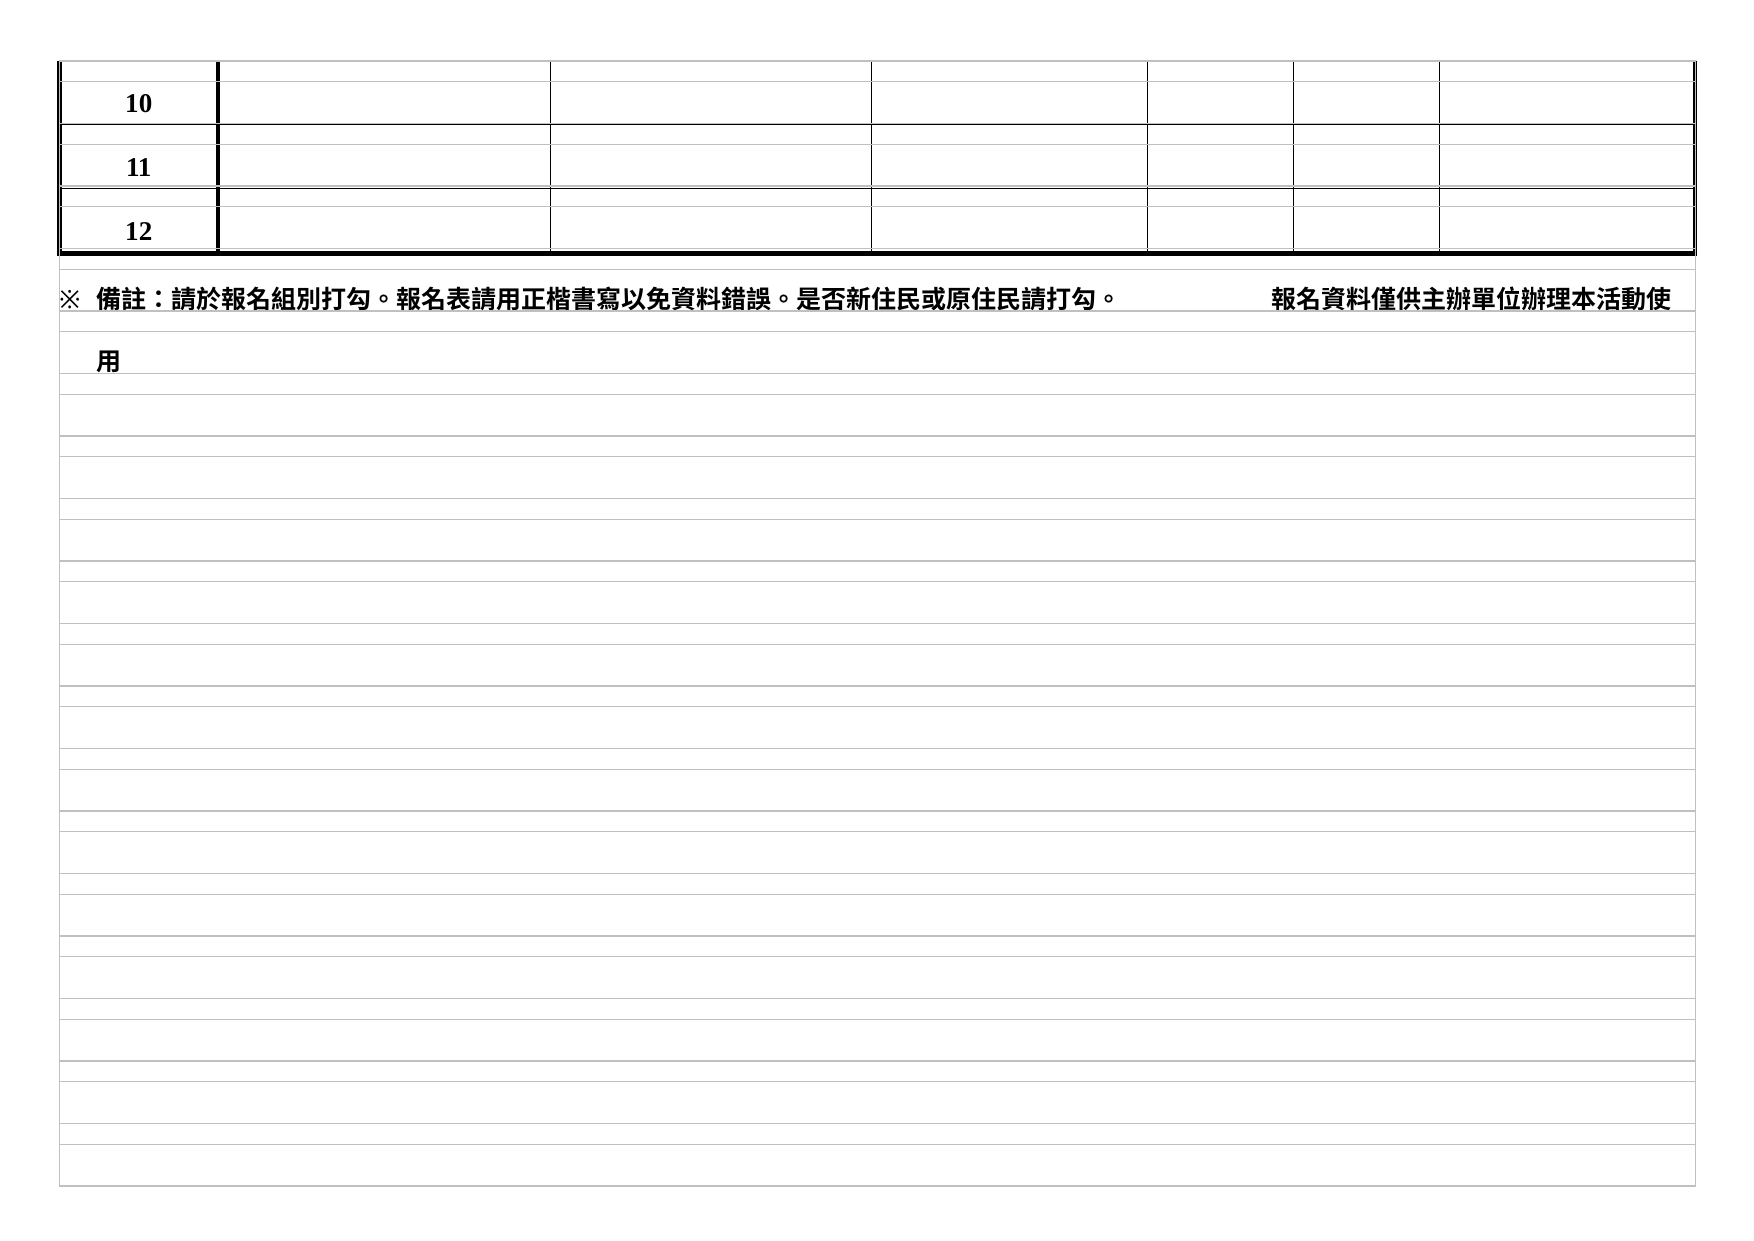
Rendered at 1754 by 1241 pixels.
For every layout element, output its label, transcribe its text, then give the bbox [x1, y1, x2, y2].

table_cell [1294, 125, 1439, 144]
list 備註：請於報名組別打勾。報名表請用正楷書寫以免資料錯誤。是否新住民或原住民請打勾。 報名資料僅供主辦單位辦理本活動使用 [60, 256, 1695, 269]
table_cell [1440, 145, 1693, 185]
table_cell [872, 82, 1147, 123]
table_cell [551, 189, 871, 206]
table_cell [872, 189, 1147, 206]
table_cell [551, 62, 871, 81]
table_cell [551, 125, 871, 144]
table_cell [220, 145, 550, 185]
table_cell [1294, 82, 1439, 123]
table_cell 12 [62, 207, 216, 248]
table_cell [1148, 207, 1293, 248]
table_cell [220, 62, 550, 81]
table_cell [62, 125, 216, 144]
table_cell 10 [62, 82, 216, 123]
table_cell [872, 125, 1147, 144]
table_cell [1148, 125, 1293, 144]
table_cell [1294, 207, 1439, 248]
table_cell [551, 145, 871, 185]
table_cell [1148, 189, 1293, 206]
table_cell [551, 207, 871, 248]
table_cell [62, 189, 216, 206]
table_cell [1148, 145, 1293, 185]
table_cell [1294, 62, 1439, 81]
table_cell [1440, 82, 1693, 123]
table_cell [220, 125, 550, 144]
table_cell [62, 62, 216, 81]
list 備註：請於報名組別打勾。報名表請用正楷書寫以免資料錯誤。是否新住民或原住民請打勾。 報名資料僅供主辦單位辦理本活動使用 [60, 270, 1695, 310]
table_cell [1294, 189, 1439, 206]
table_cell [1440, 62, 1693, 81]
table_cell [1440, 189, 1693, 206]
table_cell [1440, 125, 1693, 144]
table_cell [1148, 62, 1293, 81]
table_cell [220, 207, 550, 248]
list 備註：請於報名組別打勾。報名表請用正楷書寫以免資料錯誤。是否新住民或原住民請打勾。 報名資料僅供主辦單位辦理本活動使用 [60, 332, 1695, 373]
list 備註：請於報名組別打勾。報名表請用正楷書寫以免資料錯誤。是否新住民或原住民請打勾。 報名資料僅供主辦單位辦理本活動使用 [60, 374, 1695, 381]
table_cell [1148, 82, 1293, 123]
table_cell [1294, 145, 1439, 185]
table_cell [220, 82, 550, 123]
list 備註：請於報名組別打勾。報名表請用正楷書寫以免資料錯誤。是否新住民或原住民請打勾。 報名資料僅供主辦單位辦理本活動使用 [60, 312, 1695, 331]
table_cell [872, 145, 1147, 185]
table_cell [551, 82, 871, 123]
table_cell [872, 207, 1147, 248]
table_cell [1440, 207, 1693, 248]
table_cell [872, 62, 1147, 81]
table_cell [220, 189, 550, 206]
table_cell 11 [62, 145, 216, 185]
